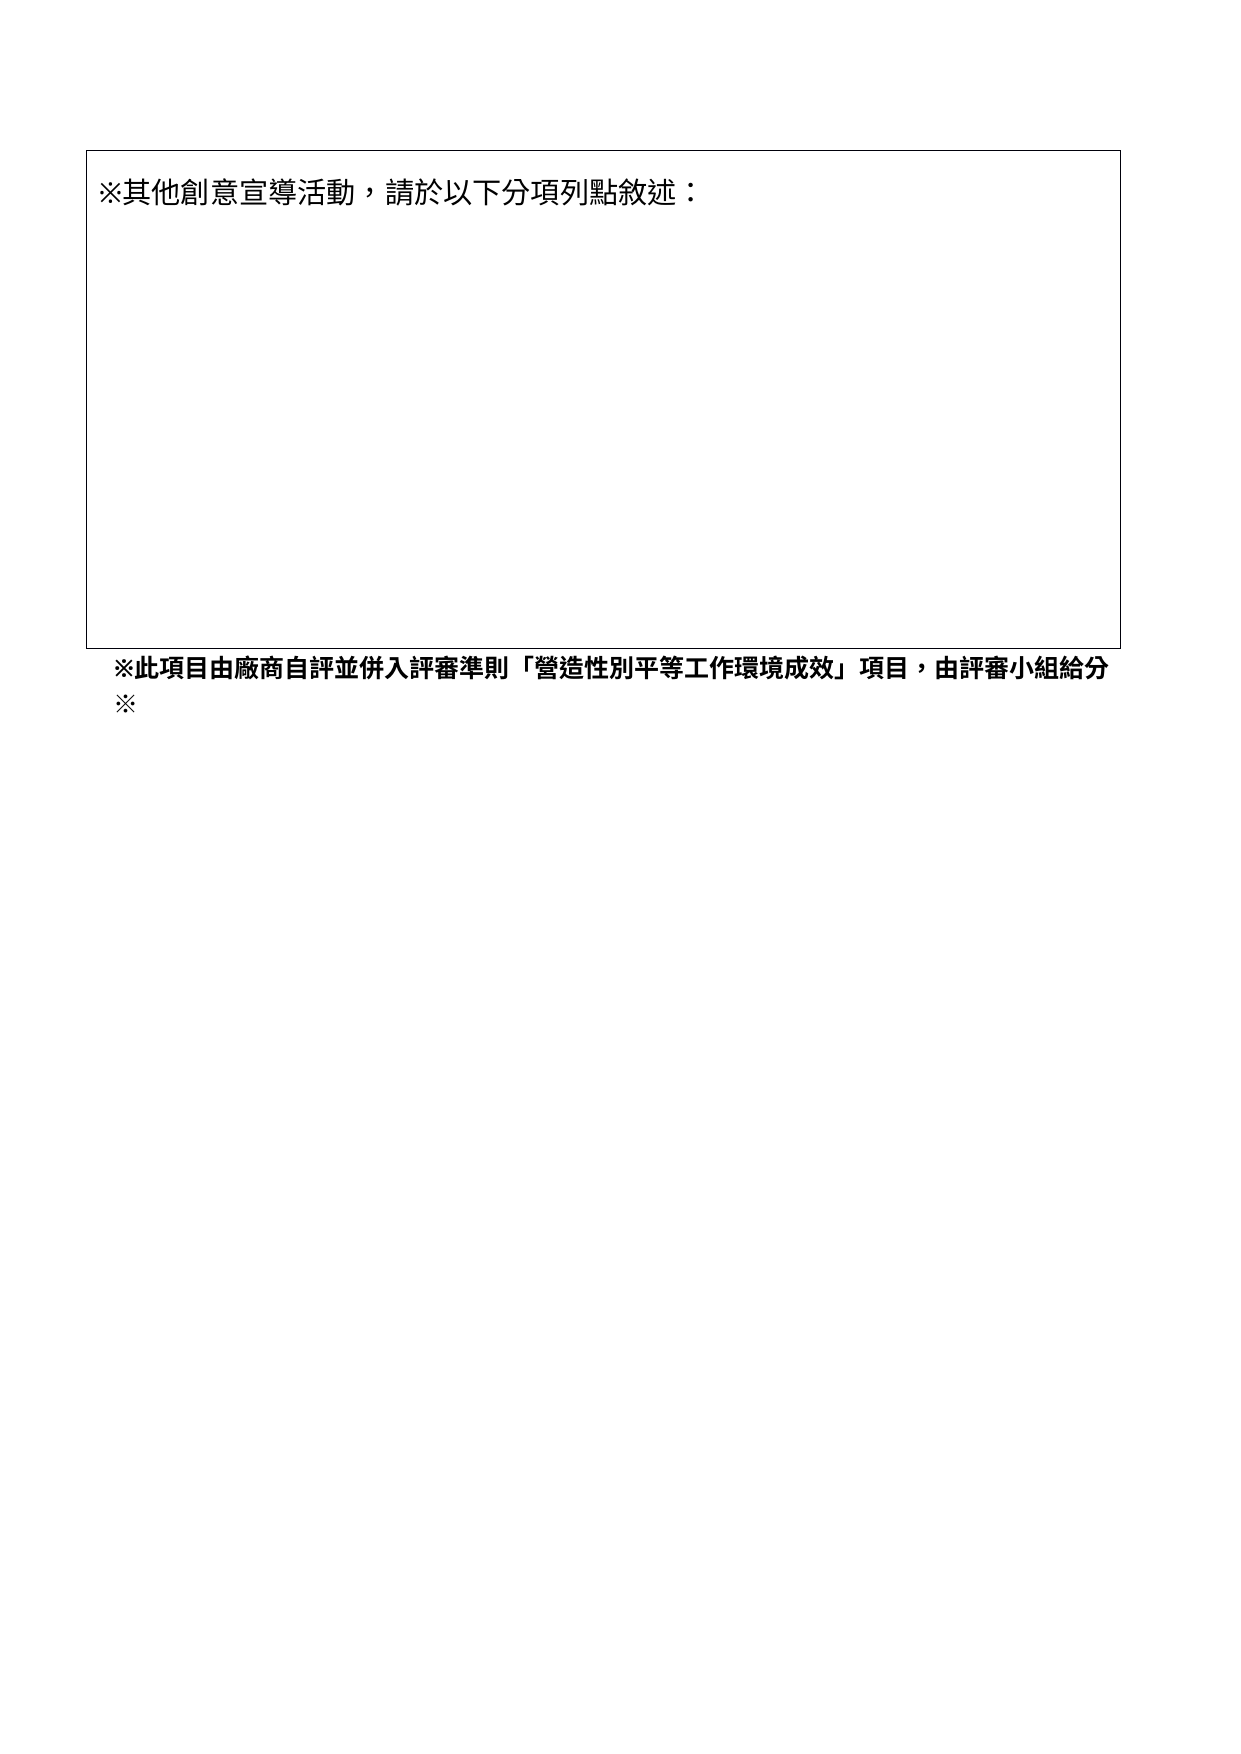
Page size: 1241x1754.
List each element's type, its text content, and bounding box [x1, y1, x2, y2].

text ※此項目由廠商自評並併入評審準則「營造性別平等工作環境成效」項目，由評審小組給分※ [114, 649, 1122, 721]
table_cell ※其他創意宣導活動，請於以下分項列點敘述： [87, 151, 1120, 648]
